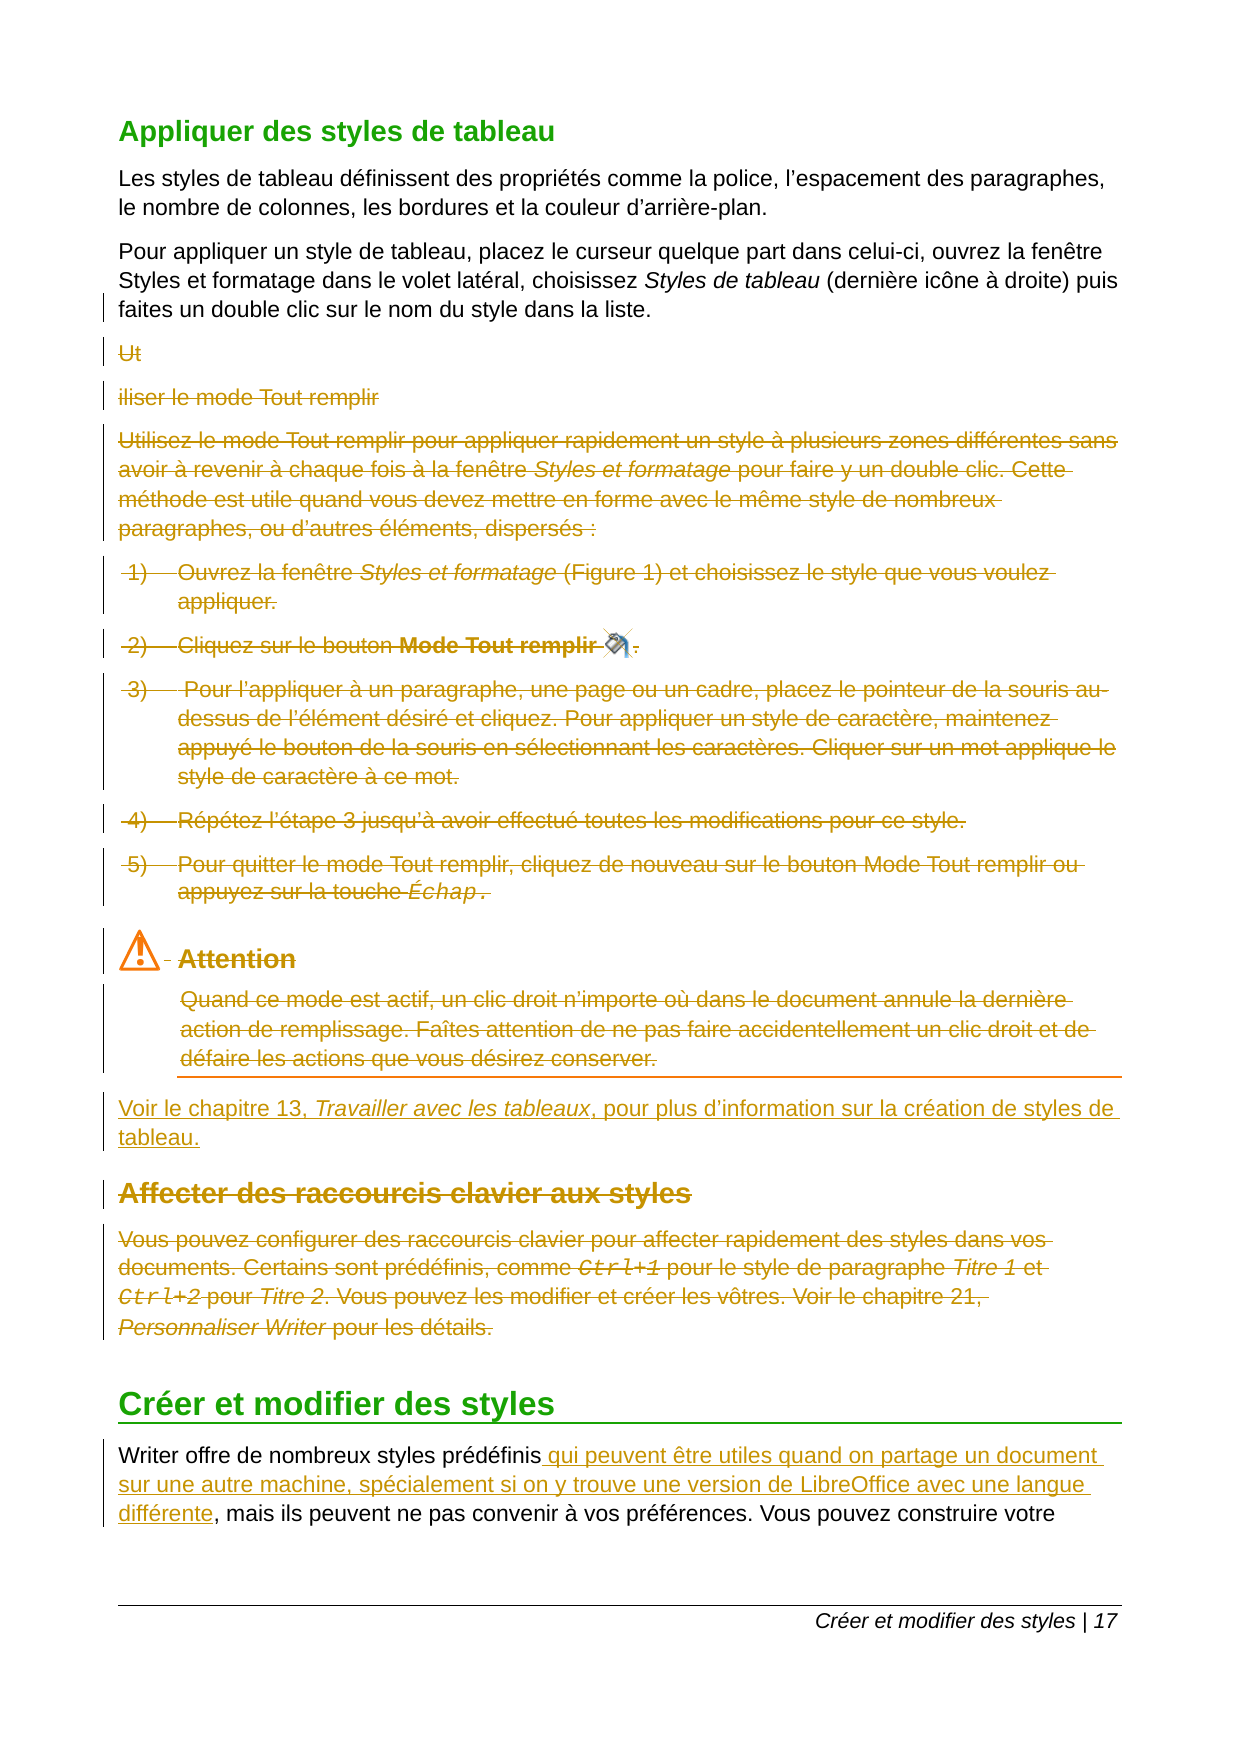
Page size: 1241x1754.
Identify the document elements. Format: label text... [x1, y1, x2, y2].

picture [605, 645, 631, 658]
picture [620, 630, 633, 656]
picture [603, 630, 616, 656]
subtitle Créer et modifier des styles [118, 1384, 1122, 1422]
subtitle Appliquer des styles de tableau [118, 118, 1122, 147]
text Les styles de tableau définissent des propriétés comme la police, l’espacement des paragraphes, le nombre de colonnes, les bordures et la couleur d’arrière-plan. [118, 162, 1122, 220]
text Voir le chapitre 13, Travailler avec les tableaux, pour plus d’information sur la création de styles de tableau. [118, 1092, 1122, 1151]
text Writer offre de nombreux styles prédéfinis qui peuvent être utiles quand on partage un document sur une autre machine, spécialement si on y trouve une version de LibreOffice avec une langue différente, mais ils peuvent ne pas convenir à vos préférences. Vous pouvez construire votre [118, 1439, 1122, 1527]
text Pour appliquer un style de tableau, placez le curseur quelque part dans celui-ci, ouvrez la fenêtre Styles et formatage dans le volet latéral, choisissez Styles de tableau (dernière icône à droite) puis faites un double clic sur le nom du style dans la liste. [118, 235, 1122, 322]
picture [605, 628, 631, 641]
